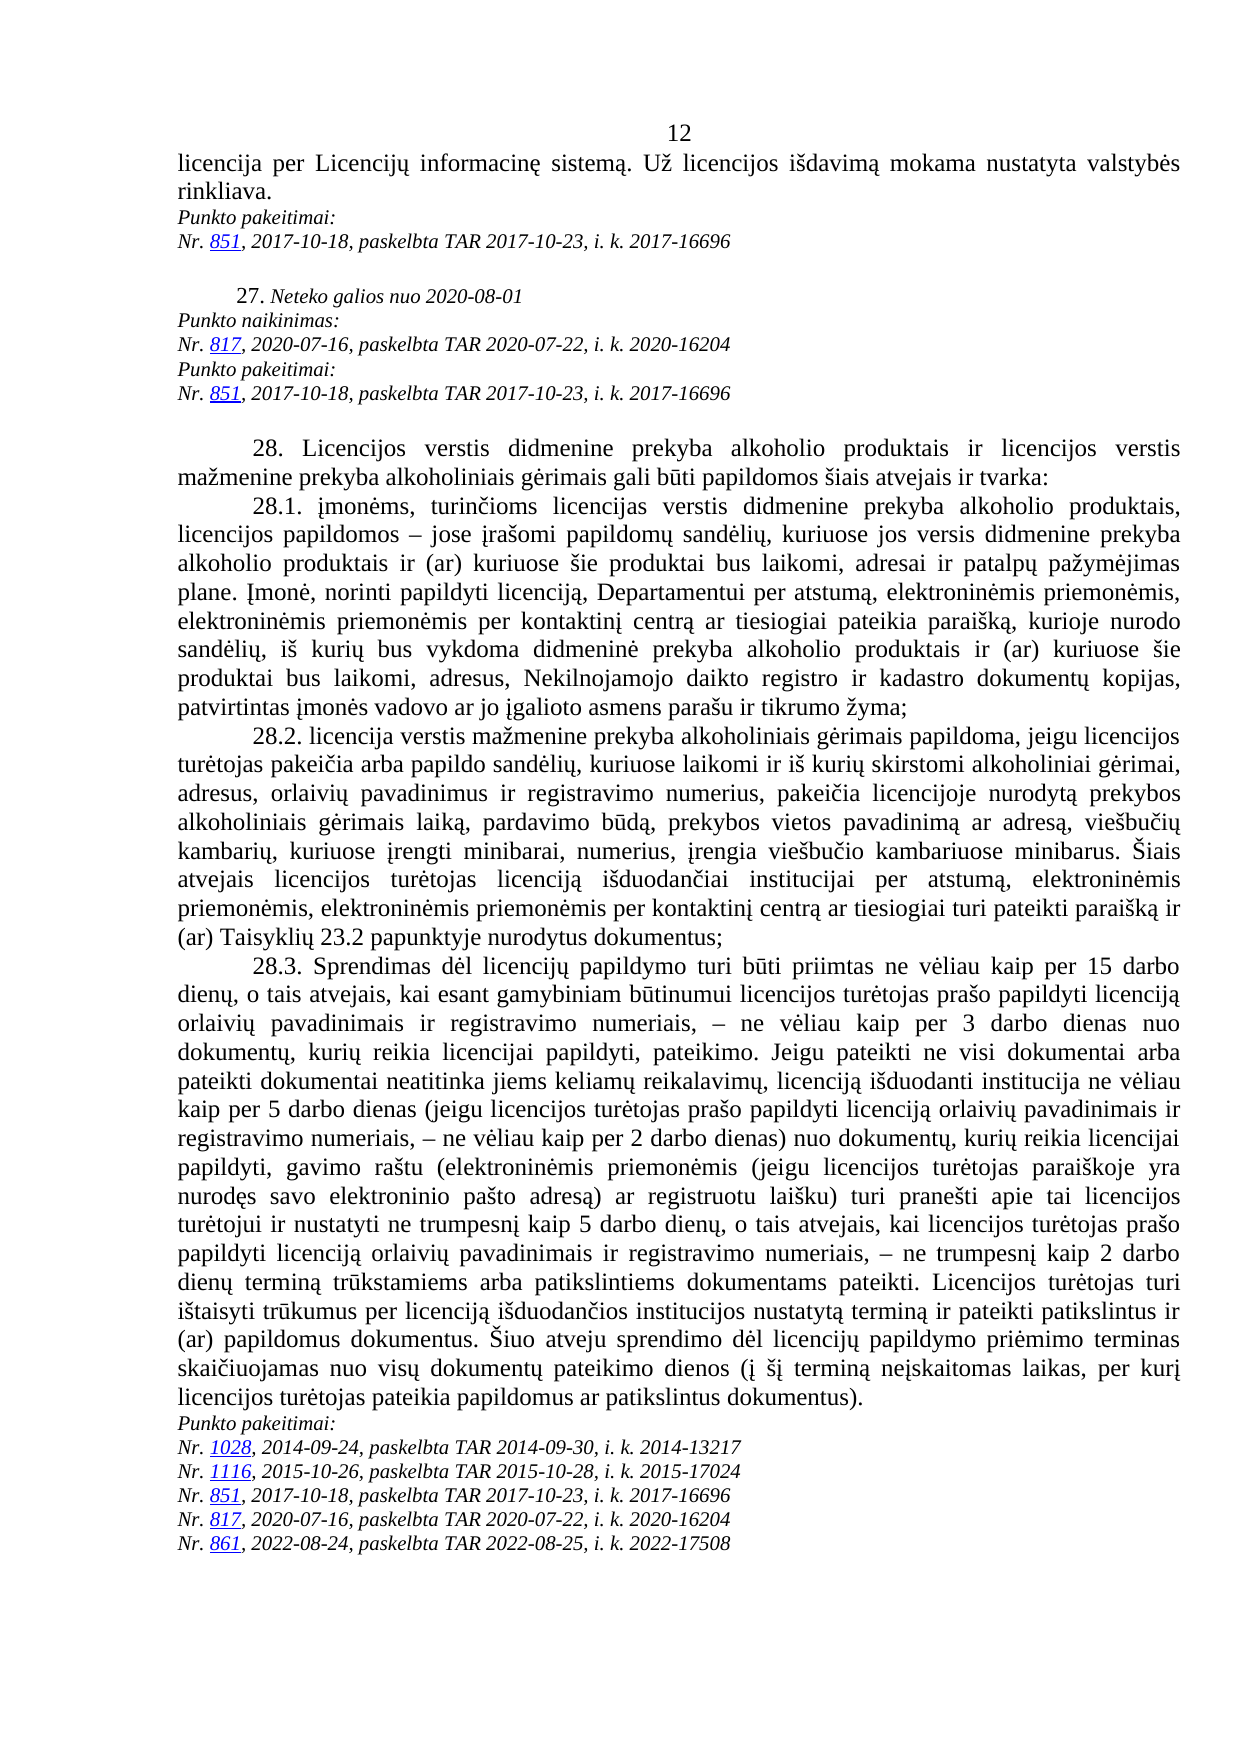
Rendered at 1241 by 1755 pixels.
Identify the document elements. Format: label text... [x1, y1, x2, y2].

text 28.3. Sprendimas dėl licencijų papildymo turi būti priimtas ne vėliau kaip per 15 darbo dienų, o tais atvejais, kai esant gamybiniam būtinumui licencijos turėtojas prašo papildyti licenciją orlaivių pavadinimais ir registravimo numeriais, – ne vėliau kaip per 3 darbo dienas nuo dokumentų, kurių reikia licencijai papildyti, pateikimo. Jeigu pateikti ne visi dokumentai arba pateikti dokumentai neatitinka jiems keliamų reikalavimų, licenciją išduodanti institucija ne vėliau kaip per 5 darbo dienas (jeigu licencijos turėtojas prašo papildyti licenciją orlaivių pavadinimais ir registravimo numeriais, – ne vėliau kaip per 2 darbo dienas) nuo dokumentų, kurių reikia licencijai papildyti, gavimo raštu (elektroninėmis priemonėmis (jeigu licencijos turėtojas paraiškoje yra nurodęs savo elektroninio pašto adresą) ar registruotu laišku) turi pranešti apie tai licencijos turėtojui ir nustatyti ne trumpesnį kaip 5 darbo dienų, o tais atvejais, kai licencijos turėtojas prašo papildyti licenciją orlaivių pavadinimais ir registravimo numeriais, – ne trumpesnį kaip 2 darbo dienų terminą trūkstamiems arba patikslintiems dokumentams pateikti. Licencijos turėtojas turi ištaisyti trūkumus per licenciją išduodančios institucijos nustatytą terminą ir pateikti patikslintus ir (ar) papildomus dokumentus. Šiuo atveju sprendimo dėl licencijų papildymo priėmimo terminas skaičiuojamas nuo visų dokumentų pateikimo dienos (į šį terminą neįskaitomas laikas, per kurį licencijos turėtojas pateikia papildomus ar patikslintus dokumentus). [177, 951, 1181, 1411]
text Punkto pakeitimai: [177, 356, 1181, 381]
text Nr. 1116, 2015-10-26, paskelbta TAR 2015-10-28, i. k. 2015-17024 [177, 1459, 1181, 1483]
text Nr. 851, 2017-10-18, paskelbta TAR 2017-10-23, i. k. 2017-16696 [177, 229, 1181, 253]
text Punkto pakeitimai: [177, 1411, 1181, 1435]
text 27. Neteko galios nuo 2020-08-01 [177, 282, 1181, 308]
text 28.1. įmonėms, turinčioms licencijas verstis didmenine prekyba alkoholio produktais, licencijos papildomos – jose įrašomi papildomų sandėlių, kuriuose jos versis didmenine prekyba alkoholio produktais ir (ar) kuriuose šie produktai bus laikomi, adresai ir patalpų pažymėjimas plane. Įmonė, norinti papildyti licenciją, Departamentui per atstumą, elektroninėmis priemonėmis, elektroninėmis priemonėmis per kontaktinį centrą ar tiesiogiai pateikia paraišką, kurioje nurodo sandėlių, iš kurių bus vykdoma didmeninė prekyba alkoholio produktais ir (ar) kuriuose šie produktai bus laikomi, adresus, Nekilnojamojo daikto registro ir kadastro dokumentų kopijas, patvirtintas įmonės vadovo ar jo įgalioto asmens parašu ir tikrumo žyma; [177, 491, 1181, 721]
text Nr. 817, 2020-07-16, paskelbta TAR 2020-07-22, i. k. 2020-16204 [177, 1507, 1181, 1531]
text 28. Licencijos verstis didmenine prekyba alkoholio produktais ir licencijos verstis mažmenine prekyba alkoholiniais gėrimais gali būti papildomos šiais atvejais ir tvarka: [177, 433, 1181, 491]
text Nr. 817, 2020-07-16, paskelbta TAR 2020-07-22, i. k. 2020-16204 [177, 332, 1181, 356]
text Nr. 851, 2017-10-18, paskelbta TAR 2017-10-23, i. k. 2017-16696 [177, 381, 1181, 404]
text Punkto naikinimas: [177, 308, 1181, 332]
text 28.2. licencija verstis mažmenine prekyba alkoholiniais gėrimais papildoma, jeigu licencijos turėtojas pakeičia arba papildo sandėlių, kuriuose laikomi ir iš kurių skirstomi alkoholiniai gėrimai, adresus, orlaivių pavadinimus ir registravimo numerius, pakeičia licencijoje nurodytą prekybos alkoholiniais gėrimais laiką, pardavimo būdą, prekybos vietos pavadinimą ar adresą, viešbučių kambarių, kuriuose įrengti minibarai, numerius, įrengia viešbučio kambariuose minibarus. Šiais atvejais licencijos turėtojas licenciją išduodančiai institucijai per atstumą, elektroninėmis priemonėmis, elektroninėmis priemonėmis per kontaktinį centrą ar tiesiogiai turi pateikti paraišką ir (ar) Taisyklių 23.2 papunktyje nurodytus dokumentus; [177, 721, 1181, 951]
text licencija per Licencijų informacinę sistemą. Už licencijos išdavimą mokama nustatyta valstybės rinkliava. [177, 148, 1181, 205]
text Nr. 1028, 2014-09-24, paskelbta TAR 2014-09-30, i. k. 2014-13217 [177, 1435, 1181, 1459]
text Nr. 861, 2022-08-24, paskelbta TAR 2022-08-25, i. k. 2022-17508 [177, 1531, 1181, 1555]
text Punkto pakeitimai: [177, 205, 1181, 229]
text Nr. 851, 2017-10-18, paskelbta TAR 2017-10-23, i. k. 2017-16696 [177, 1483, 1181, 1507]
